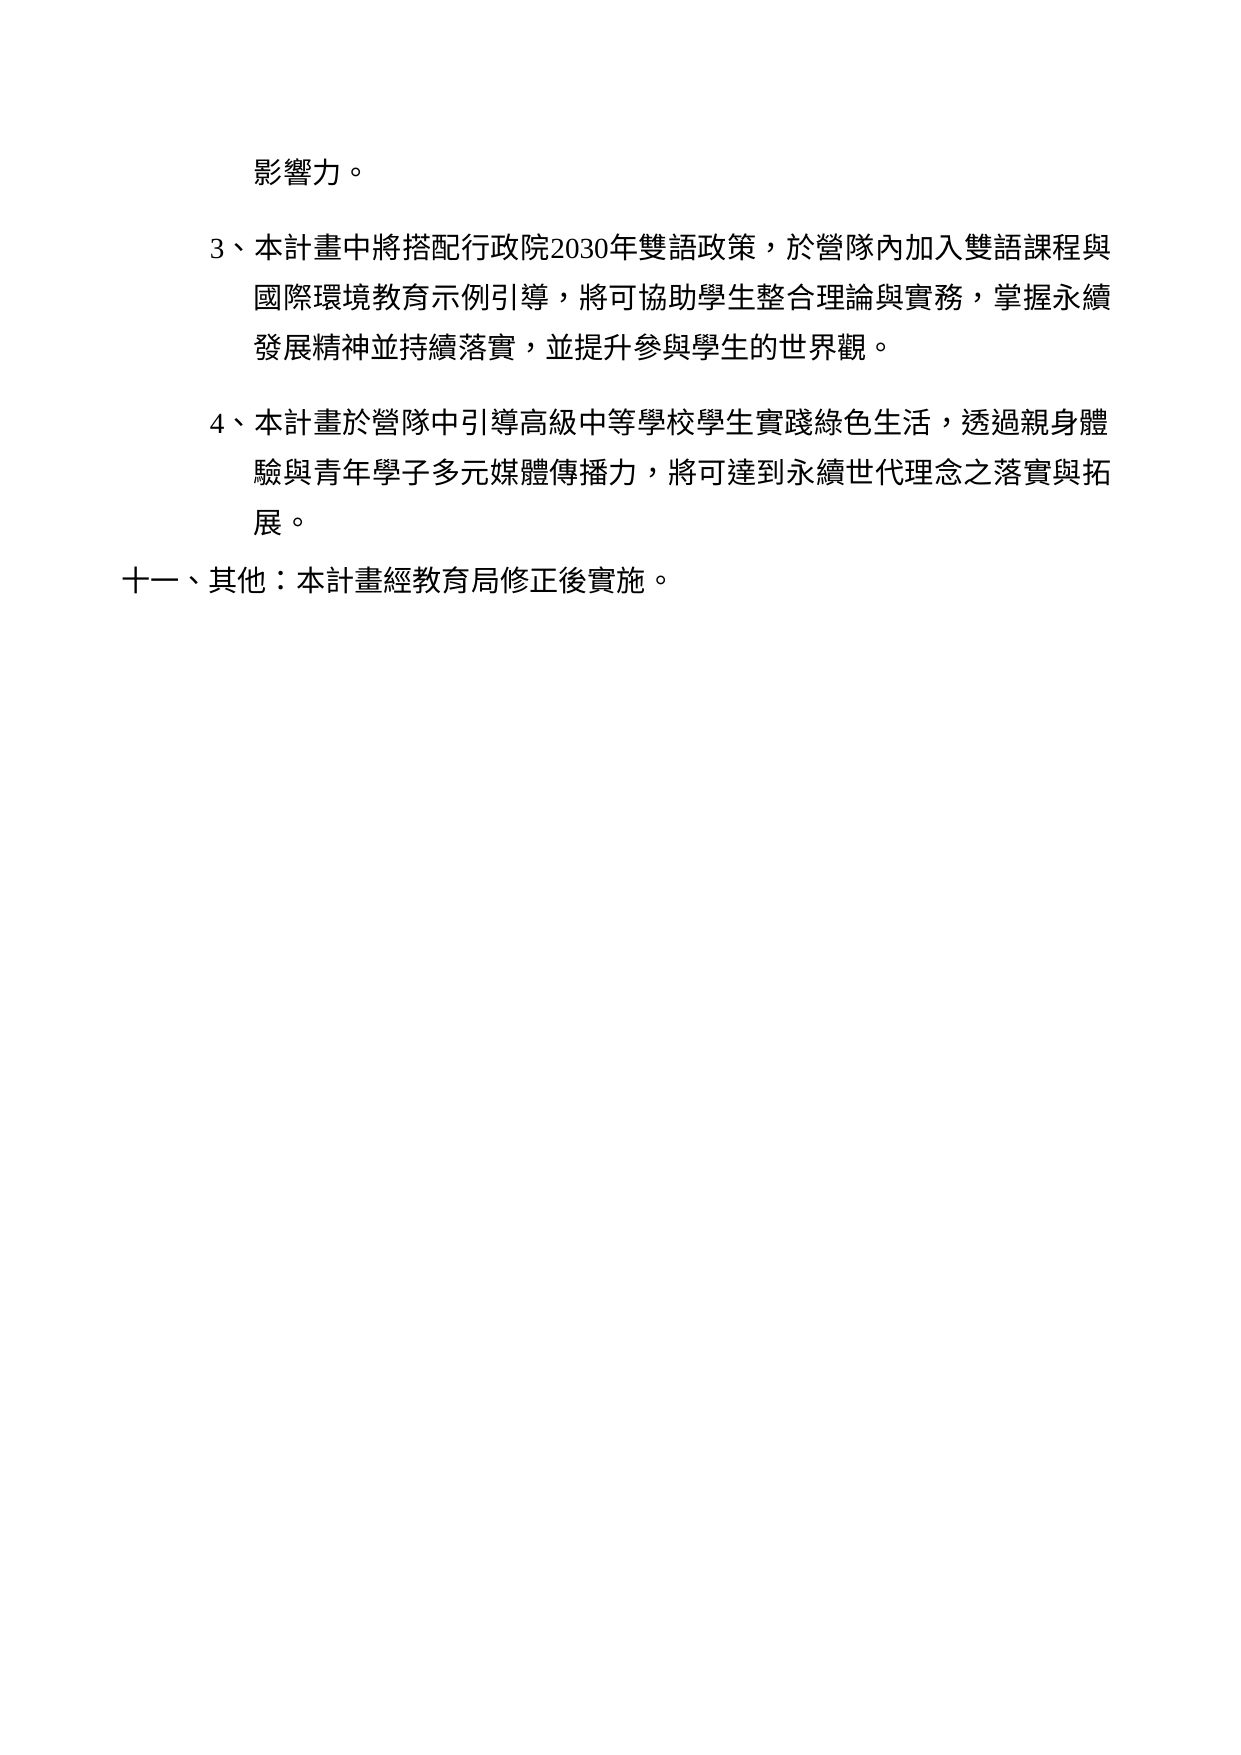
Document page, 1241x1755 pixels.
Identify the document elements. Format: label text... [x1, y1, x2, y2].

text 十一、其他：本計畫經教育局修正後實施。 [121, 556, 1111, 600]
text 影響力。 [209, 144, 1111, 194]
text 4、本計畫於營隊中引導高級中等學校學生實踐綠色生活，透過親身體驗與青年學子多元媒體傳播力，將可達到永續世代理念之落實與拓展。 [209, 394, 1111, 544]
text 3、本計畫中將搭配行政院2030年雙語政策，於營隊內加入雙語課程與國際環境教育示例引導，將可協助學生整合理論與實務，掌握永續發展精神並持續落實，並提升參與學生的世界觀。 [209, 219, 1111, 369]
